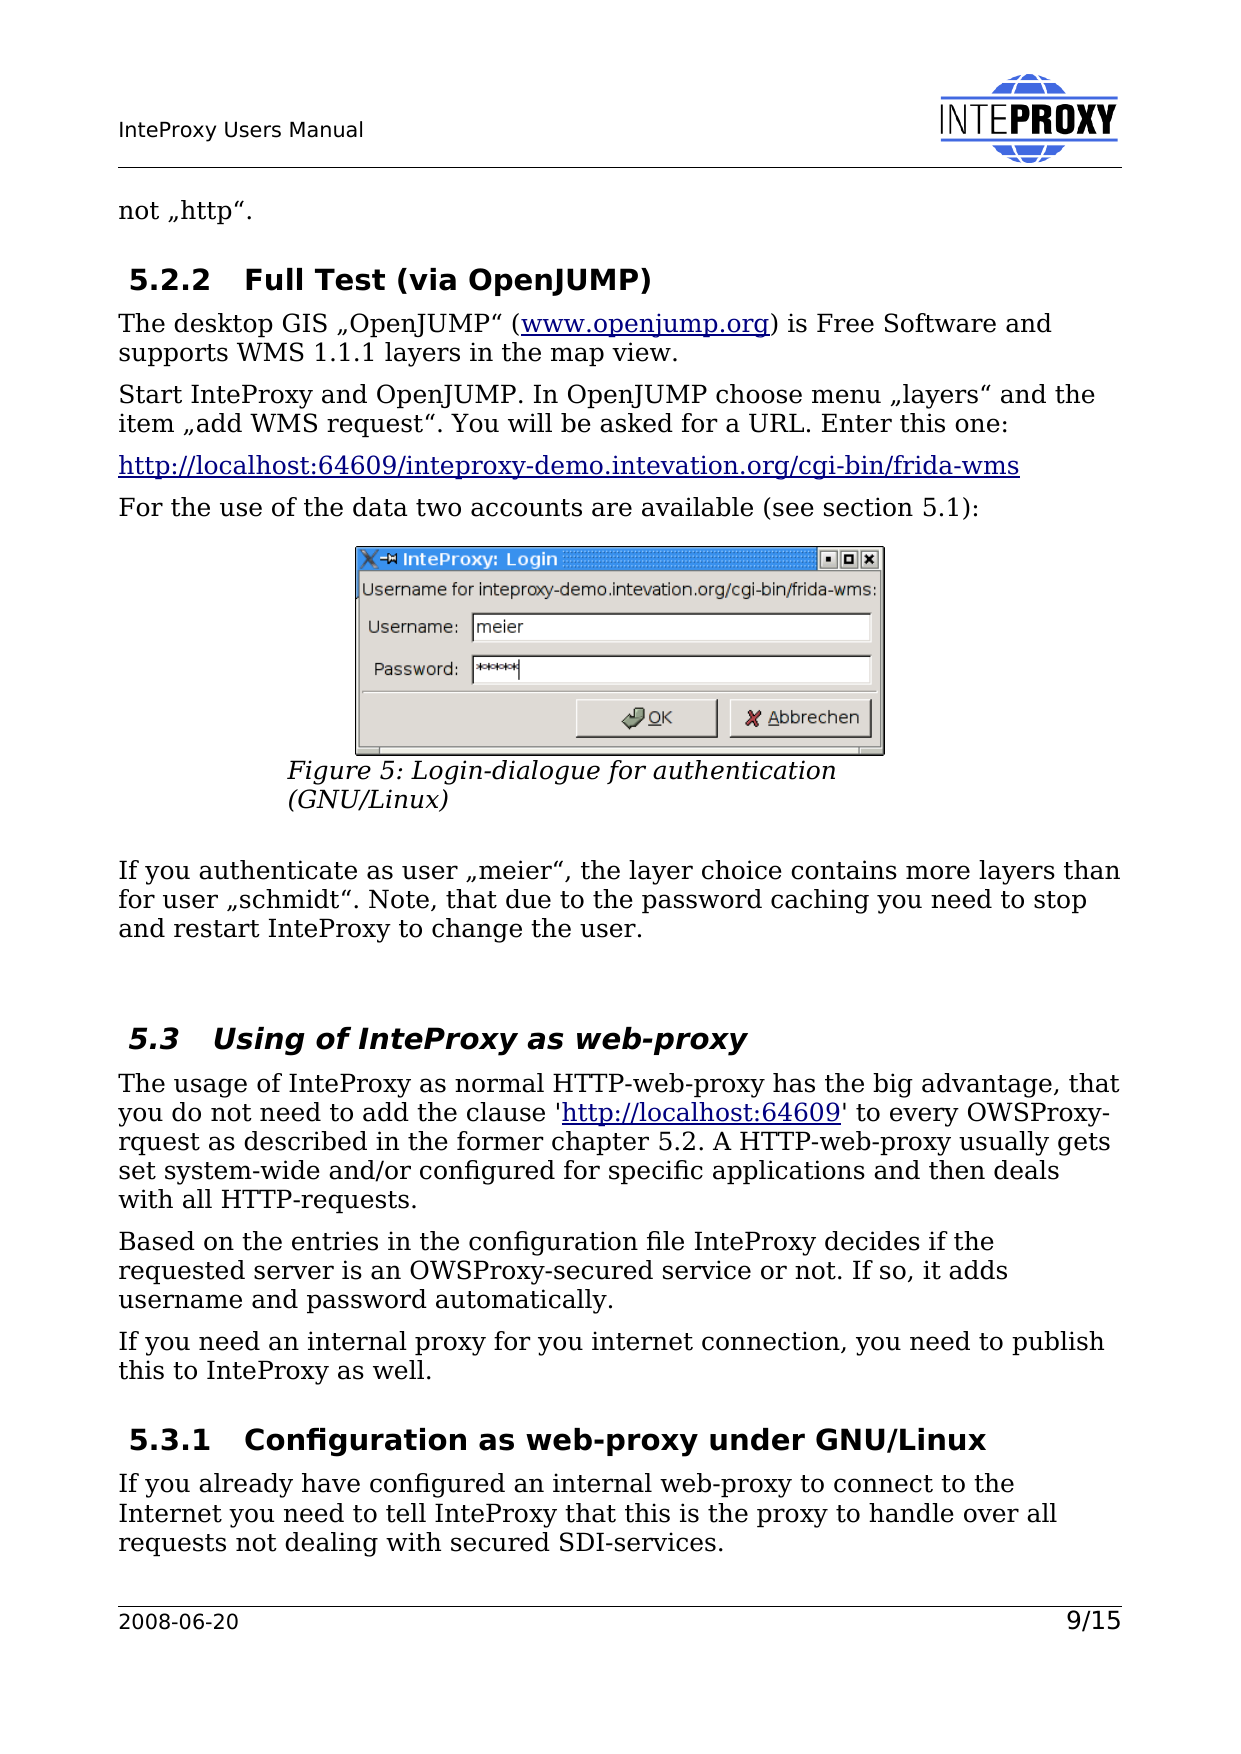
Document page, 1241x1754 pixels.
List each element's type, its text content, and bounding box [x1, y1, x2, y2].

text If you authenticate as user „meier“, the layer choice contains more layers than for user „schmidt“. Note, that due to the password caching you need to stop and restart InteProxy to change the user. [118, 856, 1122, 943]
text If you already have configured an internal web-proxy to connect to the Internet you need to tell InteProxy that this is the proxy to handle over all requests not dealing with secured SDI-services. [118, 1470, 1122, 1557]
text Start InteProxy and OpenJUMP. In OpenJUMP choose menu „layers“ and the item „add WMS request“. You will be asked for a URL. Enter this one: [118, 380, 1122, 438]
text Figure 5: Login-dialogue for authentication (GNU/Linux) [287, 547, 953, 814]
text For the use of the data two accounts are available (see section 5.1): [118, 493, 1122, 522]
subtitle Using of InteProxy as web-proxy [118, 1023, 1122, 1057]
text Based on the entries in the configuration file InteProxy decides if the requested server is an OWSProxy-secured service or not. If so, it adds username and password automatically. [118, 1227, 1122, 1315]
text The desktop GIS „OpenJUMP“ (www.openjump.org) is Free Software and supports WMS 1.1.1 layers in the map view. [118, 309, 1122, 368]
subtitle Configuration as web-proxy under GNU/Linux [118, 1423, 1122, 1457]
text http://localhost:64609/inteproxy-demo.intevation.org/cgi-bin/frida-wms [118, 451, 1122, 480]
text not „http“. [118, 196, 1122, 225]
subtitle Full Test (via OpenJUMP) [118, 263, 1122, 297]
picture [355, 546, 885, 756]
text If you need an internal proxy for you internet connection, you need to publish this to InteProxy as well. [118, 1327, 1122, 1386]
picture [940, 74, 1118, 163]
text The usage of InteProxy as normal HTTP-web-proxy has the big advantage, that you do not need to add the clause 'http://localhost:64609' to every OWSProxy-rquest as described in the former chapter 5.2. A HTTP-web-proxy usually gets set system-wide and/or configured for specific applications and then deals with all HTTP-requests. [118, 1069, 1122, 1215]
